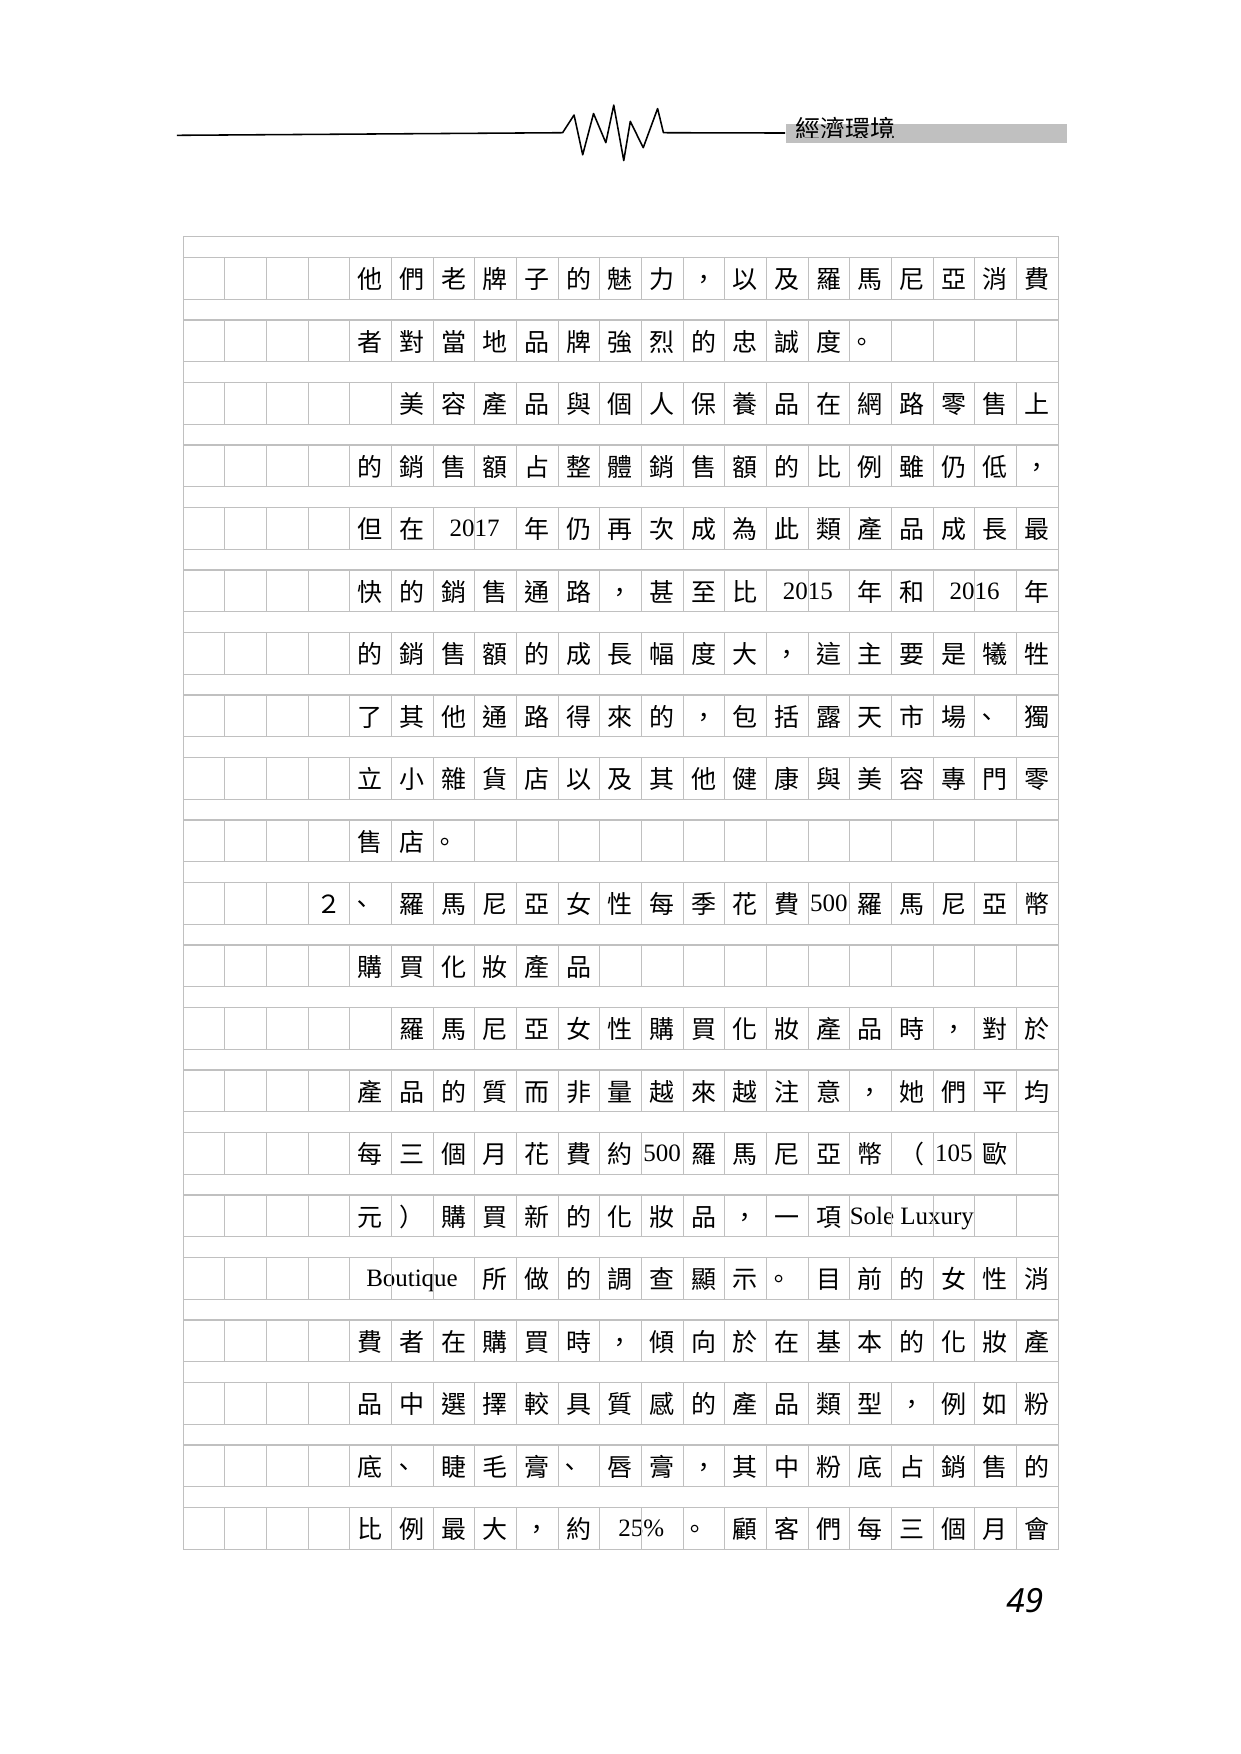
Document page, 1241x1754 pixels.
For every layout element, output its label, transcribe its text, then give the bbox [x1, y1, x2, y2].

text [281, 883, 308, 924]
text 尼 [475, 883, 516, 924]
text 羅馬尼亞女性購買化妝產品時，對於產品的質而非量越來越注意，她們平均每三個月花費約500羅馬尼亞幣（105歐元）購買新的化妝品，一項Sole Luxury Boutique所做的調查顯示。目前的女性消費者在購買時，傾向於在基本的化妝產品中選擇較具質感的產品類型，例如粉底、睫毛膏、唇膏，其中粉底占銷售的比例最大，約25%。顧客們每三個月會改變所使用的產品，或者是因為之前買的用完了也或者是出於好奇而嘗試新的產品。就購買習慣而言，實體店還是在銷售額上領先其他通路。大部分女性還是喜歡購買時在店裡試用化妝品，只會在購買她們熟悉的產品時才會選擇使用網路。 [330, 1050, 1058, 1069]
text 美容產品與個人保養品在網路零售上的銷售額占整體銷售額的比例雖仍低，但在2017年仍再次成為此類產品成長最快的銷售通路，甚至比2015年和2016年的銷售額的成長幅度大，這主要是犧牲了其他通路得來的，包括露天市場、獨立小雜貨店以及其他健康與美容專門零售店。 [330, 612, 1058, 632]
text [809, 946, 849, 986]
text 羅馬尼亞女性購買化妝產品時，對於產品的質而非量越來越注意，她們平均每三個月花費約500羅馬尼亞幣（105歐元）購買新的化妝品，一項Sole Luxury Boutique所做的調查顯示。目前的女性消費者在購買時，傾向於在基本的化妝產品中選擇較具質感的產品類型，例如粉底、睫毛膏、唇膏，其中粉底占銷售的比例最大，約25%。顧客們每三個月會改變所使用的產品，或者是因為之前買的用完了也或者是出於好奇而嘗試新的產品。就購買習慣而言，實體店還是在銷售額上領先其他通路。大部分女性還是喜歡購買時在店裡試用化妝品，只會在購買她們熟悉的產品時才會選擇使用網路。 [330, 1175, 1058, 1194]
text 妝 [475, 946, 516, 986]
text 羅馬尼亞女性購買化妝產品時，對於產品的質而非量越來越注意，她們平均每三個月花費約500羅馬尼亞幣（105歐元）購買新的化妝品，一項Sole Luxury Boutique所做的調查顯示。目前的女性消費者在購買時，傾向於在基本的化妝產品中選擇較具質感的產品類型，例如粉底、睫毛膏、唇膏，其中粉底占銷售的比例最大，約25%。顧客們每三個月會改變所使用的產品，或者是因為之前買的用完了也或者是出於好奇而嘗試新的產品。就購買習慣而言，實體店還是在銷售額上領先其他通路。大部分女性還是喜歡購買時在店裡試用化妝品，只會在購買她們熟悉的產品時才會選擇使用網路。 [330, 1112, 1058, 1132]
text 羅馬尼亞女性購買化妝產品時，對於產品的質而非量越來越注意，她們平均每三個月花費約500羅馬尼亞幣（105歐元）購買新的化妝品，一項Sole Luxury Boutique所做的調查顯示。目前的女性消費者在購買時，傾向於在基本的化妝產品中選擇較具質感的產品類型，例如粉底、睫毛膏、唇膏，其中粉底占銷售的比例最大，約25%。顧客們每三個月會改變所使用的產品，或者是因為之前買的用完了也或者是出於好奇而嘗試新的產品。就購買習慣而言，實體店還是在銷售額上領先其他通路。大部分女性還是喜歡購買時在店裡試用化妝品，只會在購買她們熟悉的產品時才會選擇使用網路。 [330, 1300, 1058, 1319]
text [281, 862, 1058, 882]
text 女 [559, 883, 599, 924]
text 羅馬尼亞女性購買化妝產品時，對於產品的質而非量越來越注意，她們平均每三個月花費約500羅馬尼亞幣（105歐元）購買新的化妝品，一項Sole Luxury Boutique所做的調查顯示。目前的女性消費者在購買時，傾向於在基本的化妝產品中選擇較具質感的產品類型，例如粉底、睫毛膏、唇膏，其中粉底占銷售的比例最大，約25%。顧客們每三個月會改變所使用的產品，或者是因為之前買的用完了也或者是出於好奇而嘗試新的產品。就購買習慣而言，實體店還是在銷售額上領先其他通路。大部分女性還是喜歡購買時在店裡試用化妝品，只會在購買她們熟悉的產品時才會選擇使用網路。 [330, 1362, 1058, 1382]
text [934, 946, 974, 986]
text [850, 946, 891, 986]
text [281, 946, 308, 986]
text 羅 [850, 883, 891, 924]
text 費 [767, 883, 808, 924]
text 羅馬尼亞女性購買化妝產品時，對於產品的質而非量越來越注意，她們平均每三個月花費約500羅馬尼亞幣（105歐元）購買新的化妝品，一項Sole Luxury Boutique所做的調查顯示。目前的女性消費者在購買時，傾向於在基本的化妝產品中選擇較具質感的產品類型，例如粉底、睫毛膏、唇膏，其中粉底占銷售的比例最大，約25%。顧客們每三個月會改變所使用的產品，或者是因為之前買的用完了也或者是出於好奇而嘗試新的產品。就購買習慣而言，實體店還是在銷售額上領先其他通路。大部分女性還是喜歡購買時在店裡試用化妝品，只會在購買她們熟悉的產品時才會選擇使用網路。 [330, 1425, 1058, 1444]
text 幣 [1017, 883, 1058, 924]
text [684, 946, 724, 986]
text 買 [392, 946, 433, 986]
text [600, 946, 641, 986]
text 尼 [934, 883, 974, 924]
text 產 [517, 946, 558, 986]
text 美容產品與個人保養品在網路零售上的銷售額占整體銷售額的比例雖仍低，但在2017年仍再次成為此類產品成長最快的銷售通路，甚至比2015年和2016年的銷售額的成長幅度大，這主要是犧牲了其他通路得來的，包括露天市場、獨立小雜貨店以及其他健康與美容專門零售店。 [330, 675, 1058, 694]
text 亞 [975, 883, 1016, 924]
text [725, 946, 766, 986]
text 性 [600, 883, 641, 924]
text [281, 925, 1058, 944]
text 美容產品與個人保養品在網路零售上的銷售額占整體銷售額的比例雖仍低，但在2017年仍再次成為此類產品成長最快的銷售通路，甚至比2015年和2016年的銷售額的成長幅度大，這主要是犧牲了其他通路得來的，包括露天市場、獨立小雜貨店以及其他健康與美容專門零售店。 [330, 550, 1058, 569]
text [767, 946, 808, 986]
text [309, 946, 349, 986]
text 馬 [892, 883, 933, 924]
text 花 [725, 883, 766, 924]
text 羅馬尼亞女性購買化妝產品時，對於產品的質而非量越來越注意，她們平均每三個月花費約500羅馬尼亞幣（105歐元）購買新的化妝品，一項Sole Luxury Boutique所做的調查顯示。目前的女性消費者在購買時，傾向於在基本的化妝產品中選擇較具質感的產品類型，例如粉底、睫毛膏、唇膏，其中粉底占銷售的比例最大，約25%。顧客們每三個月會改變所使用的產品，或者是因為之前買的用完了也或者是出於好奇而嘗試新的產品。就購買習慣而言，實體店還是在銷售額上領先其他通路。大部分女性還是喜歡購買時在店裡試用化妝品，只會在購買她們熟悉的產品時才會選擇使用網路。 [330, 1487, 1058, 1507]
text [892, 946, 933, 986]
text 品 [559, 946, 599, 986]
text 購 [350, 946, 391, 986]
text 馬 [434, 883, 474, 924]
text 羅馬尼亞女性購買化妝產品時，對於產品的質而非量越來越注意，她們平均每三個月花費約500羅馬尼亞幣（105歐元）購買新的化妝品，一項Sole Luxury Boutique所做的調查顯示。目前的女性消費者在購買時，傾向於在基本的化妝產品中選擇較具質感的產品類型，例如粉底、睫毛膏、唇膏，其中粉底占銷售的比例最大，約25%。顧客們每三個月會改變所使用的產品，或者是因為之前買的用完了也或者是出於好奇而嘗試新的產品。就購買習慣而言，實體店還是在銷售額上領先其他通路。大部分女性還是喜歡購買時在店裡試用化妝品，只會在購買她們熟悉的產品時才會選擇使用網路。 [330, 1237, 1058, 1257]
text 、 [350, 883, 391, 924]
text 羅 [392, 883, 433, 924]
text 羅馬尼亞女性購買化妝產品時，對於產品的質而非量越來越注意，她們平均每三個月花費約500羅馬尼亞幣（105歐元）購買新的化妝品，一項Sole Luxury Boutique所做的調查顯示。目前的女性消費者在購買時，傾向於在基本的化妝產品中選擇較具質感的產品類型，例如粉底、睫毛膏、唇膏，其中粉底占銷售的比例最大，約25%。顧客們每三個月會改變所使用的產品，或者是因為之前買的用完了也或者是出於好奇而嘗試新的產品。就購買習慣而言，實體店還是在銷售額上領先其他通路。大部分女性還是喜歡購買時在店裡試用化妝品，只會在購買她們熟悉的產品時才會選擇使用網路。 [330, 987, 1058, 1007]
text 美容產品與個人保養品在網路零售上的銷售額占整體銷售額的比例雖仍低，但在2017年仍再次成為此類產品成長最快的銷售通路，甚至比2015年和2016年的銷售額的成長幅度大，這主要是犧牲了其他通路得來的，包括露天市場、獨立小雜貨店以及其他健康與美容專門零售店。 [330, 800, 1058, 819]
text 美容產品與個人保養品在網路零售上的銷售額占整體銷售額的比例雖仍低，但在2017年仍再次成為此類產品成長最快的銷售通路，甚至比2015年和2016年的銷售額的成長幅度大，這主要是犧牲了其他通路得來的，包括露天市場、獨立小雜貨店以及其他健康與美容專門零售店。 [330, 487, 1058, 507]
text 美容產品與個人保養品在網路零售上的銷售額占整體銷售額的比例雖仍低，但在2017年仍再次成為此類產品成長最快的銷售通路，甚至比2015年和2016年的銷售額的成長幅度大，這主要是犧牲了其他通路得來的，包括露天市場、獨立小雜貨店以及其他健康與美容專門零售店。 [330, 362, 1058, 382]
text 美容產品與個人保養品在網路零售上的銷售額占整體銷售額的比例雖仍低，但在2017年仍再次成為此類產品成長最快的銷售通路，甚至比2015年和2016年的銷售額的成長幅度大，這主要是犧牲了其他通路得來的，包括露天市場、獨立小雜貨店以及其他健康與美容專門零售店。 [330, 425, 1058, 444]
text 跨國大廠持續掌控羅馬尼亞的美容產品與個人保養品市場。然而，在某些產品種類上，例如護膚產品和除毛劑，當地公司仍穩穩地保有市場；這要歸功於他們老牌子的魅力，以及羅馬尼亞消費者對當地品牌強烈的忠誠度。 [330, 237, 1058, 257]
text 美容產品與個人保養品在網路零售上的銷售額占整體銷售額的比例雖仍低，但在2017年仍再次成為此類產品成長最快的銷售通路，甚至比2015年和2016年的銷售額的成長幅度大，這主要是犧牲了其他通路得來的，包括露天市場、獨立小雜貨店以及其他健康與美容專門零售店。 [330, 737, 1058, 757]
text [642, 946, 683, 986]
text [975, 946, 1016, 986]
text 化 [434, 946, 474, 986]
text ２ [309, 883, 349, 924]
text 每 [642, 883, 683, 924]
text [1017, 946, 1058, 986]
text 跨國大廠持續掌控羅馬尼亞的美容產品與個人保養品市場。然而，在某些產品種類上，例如護膚產品和除毛劑，當地公司仍穩穩地保有市場；這要歸功於他們老牌子的魅力，以及羅馬尼亞消費者對當地品牌強烈的忠誠度。 [330, 300, 1058, 319]
text 500 [809, 883, 849, 924]
text 季 [684, 883, 724, 924]
text 亞 [517, 883, 558, 924]
